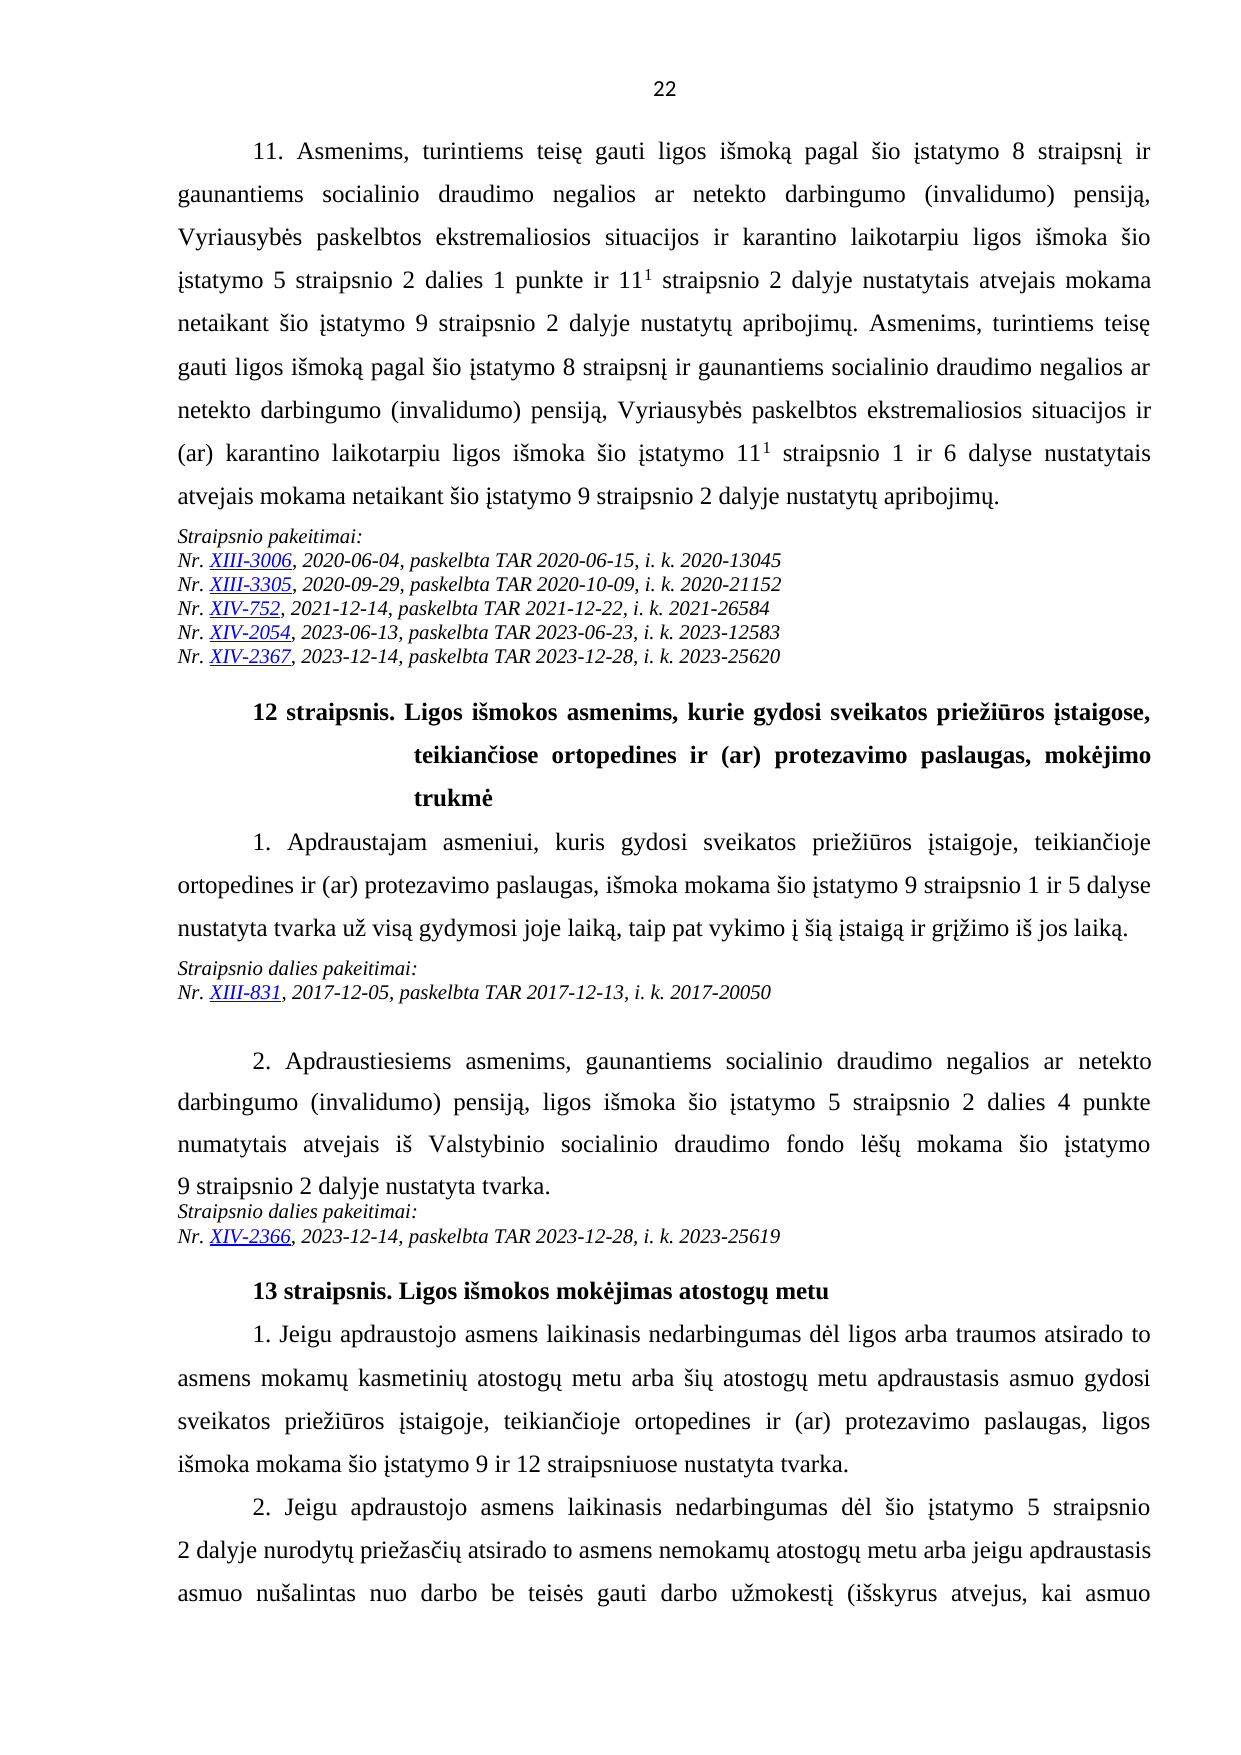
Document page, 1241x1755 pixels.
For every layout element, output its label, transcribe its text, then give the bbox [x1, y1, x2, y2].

text Nr. XIII-3305, 2020-09-29, paskelbta TAR 2020-10-09, i. k. 2020-21152 [177, 572, 1152, 596]
text 13 straipsnis. Ligos išmokos mokėjimas atostogų metu [177, 1276, 1152, 1305]
text Nr. XIV-2367, 2023-12-14, paskelbta TAR 2023-12-28, i. k. 2023-25620 [177, 644, 1152, 668]
text 12 straipsnis. Ligos išmokos asmenims, kurie gydosi sveikatos priežiūros įstaigose, teikiančiose ortopedines ir (ar) protezavimo paslaugas, mokėjimo trukmė [252, 697, 1152, 812]
text Nr. XIII-3006, 2020-06-04, paskelbta TAR 2020-06-15, i. k. 2020-13045 [177, 548, 1152, 572]
text 1. Apdraustajam asmeniui, kuris gydosi sveikatos priežiūros įstaigoje, teikiančioje ortopedines ir (ar) protezavimo paslaugas, išmoka mokama šio įstatymo 9 straipsnio 1 ir 5 dalyse nustatyta tvarka už visą gydymosi joje laiką, taip pat vykimo į šią įstaigą ir grįžimo iš jos laiką. [177, 827, 1152, 942]
text Straipsnio pakeitimai: [177, 524, 1152, 548]
text 1. Jeigu apdraustojo asmens laikinasis nedarbingumas dėl ligos arba traumos atsirado to asmens mokamų kasmetinių atostogų metu arba šių atostogų metu apdraustasis asmuo gydosi sveikatos priežiūros įstaigoje, teikiančioje ortopedines ir (ar) protezavimo paslaugas, ligos išmoka mokama šio įstatymo 9 ir 12 straipsniuose nustatyta tvarka. [177, 1319, 1152, 1478]
text Nr. XIII-831, 2017-12-05, paskelbta TAR 2017-12-13, i. k. 2017-20050 [177, 980, 1152, 1004]
text 2. Apdraustiesiems asmenims, gaunantiems socialinio draudimo negalios ar netekto darbingumo (invalidumo) pensiją, ligos išmoka šio įstatymo 5 straipsnio 2 dalies 4 punkte numatytais atvejais iš Valstybinio socialinio draudimo fondo lėšų mokama šio įstatymo 9 straipsnio 2 dalyje nustatyta tvarka. [177, 1033, 1152, 1199]
text Nr. XIV-2054, 2023-06-13, paskelbta TAR 2023-06-23, i. k. 2023-12583 [177, 620, 1152, 644]
text 11. Asmenims, turintiems teisę gauti ligos išmoką pagal šio įstatymo 8 straipsnį ir gaunantiems socialinio draudimo negalios ar netekto darbingumo (invalidumo) pensiją, Vyriausybės paskelbtos ekstremaliosios situacijos ir karantino laikotarpiu ligos išmoka šio įstatymo 5 straipsnio 2 dalies 1 punkte ir 111 straipsnio 2 dalyje nustatytais atvejais mokama netaikant šio įstatymo 9 straipsnio 2 dalyje nustatytų apribojimų. Asmenims, turintiems teisę gauti ligos išmoką pagal šio įstatymo 8 straipsnį ir gaunantiems socialinio draudimo negalios ar netekto darbingumo (invalidumo) pensiją, Vyriausybės paskelbtos ekstremaliosios situacijos ir (ar) karantino laikotarpiu ligos išmoka šio įstatymo 111 straipsnio 1 ir 6 dalyse nustatytais atvejais mokama netaikant šio įstatymo 9 straipsnio 2 dalyje nustatytų apribojimų. [177, 136, 1152, 510]
text 2. Jeigu apdraustojo asmens laikinasis nedarbingumas dėl šio įstatymo 5 straipsnio 2 dalyje nurodytų priežasčių atsirado to asmens nemokamų atostogų metu arba jeigu apdraustasis asmuo nušalintas nuo darbo be teisės gauti darbo užmokestį (išskyrus atvejus, kai asmuo [177, 1492, 1152, 1607]
text Straipsnio dalies pakeitimai: [177, 1199, 1152, 1223]
text Nr. XIV-2366, 2023-12-14, paskelbta TAR 2023-12-28, i. k. 2023-25619 [177, 1223, 1152, 1248]
text Nr. XIV-752, 2021-12-14, paskelbta TAR 2021-12-22, i. k. 2021-26584 [177, 596, 1152, 620]
text Straipsnio dalies pakeitimai: [177, 956, 1152, 980]
